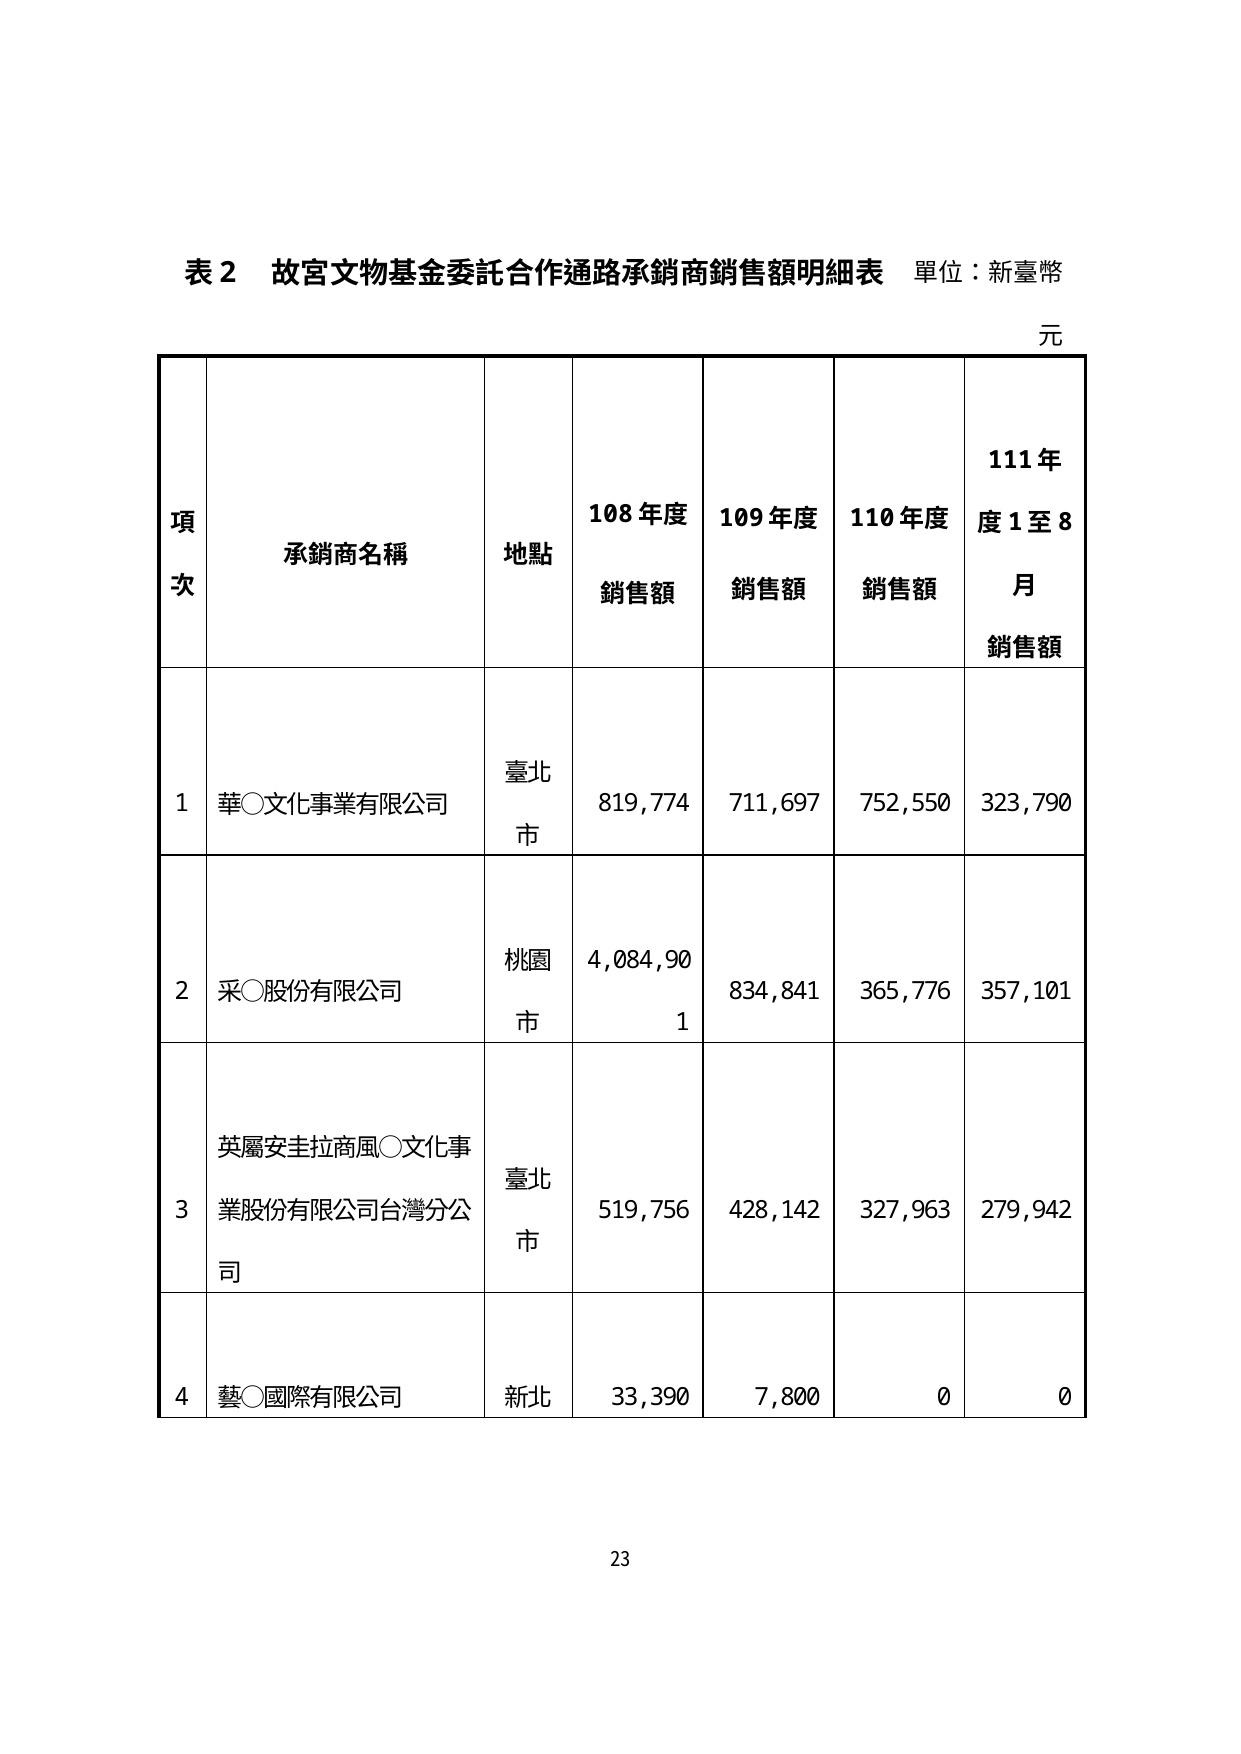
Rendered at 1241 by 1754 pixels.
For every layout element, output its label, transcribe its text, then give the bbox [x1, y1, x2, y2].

table_cell 365,776 [835, 856, 964, 1042]
table_cell 藝○國際有限公司 [207, 1293, 484, 1417]
table_cell 3 [161, 1043, 206, 1292]
table_cell 323,790 [965, 668, 1084, 854]
table_cell 279,942 [965, 1043, 1084, 1292]
table_cell 33,390 [573, 1293, 702, 1417]
table_header 110年度 銷售額 [835, 358, 964, 667]
table_cell 臺北市 [485, 668, 572, 854]
table_header 111年度1至8月 銷售額 [965, 358, 1084, 667]
table_cell 327,963 [835, 1043, 964, 1292]
table_cell 428,142 [704, 1043, 833, 1292]
table_cell 711,697 [704, 668, 833, 854]
table_cell 采○股份有限公司 [207, 856, 484, 1042]
table_cell 357,101 [965, 856, 1084, 1042]
table_cell 0 [965, 1293, 1084, 1417]
table_cell 834,841 [704, 856, 833, 1042]
table_header 項次 [161, 358, 206, 667]
table_cell 752,550 [835, 668, 964, 854]
table_header 地點 [485, 358, 572, 667]
table_header 108年度 銷售額 [573, 358, 702, 667]
table_cell 桃園市 [485, 856, 572, 1042]
table_cell 英屬安圭拉商風○文化事業股份有限公司台灣分公司 [207, 1043, 484, 1292]
table_cell 華○文化事業有限公司 [207, 668, 484, 854]
table_cell 4,084,901 [573, 856, 702, 1042]
text 表2 故宮文物基金委託合作通路承銷商銷售額明細表 單位：新臺幣元 [177, 229, 1063, 354]
table_cell 7,800 [704, 1293, 833, 1417]
table_cell 0 [835, 1293, 964, 1417]
table_cell 1 [161, 668, 206, 854]
table_cell 臺北市 [485, 1043, 572, 1292]
table_header 109年度 銷售額 [704, 358, 833, 667]
table_header 承銷商名稱 [207, 358, 484, 667]
table_cell 2 [161, 856, 206, 1042]
table_cell 519,756 [573, 1043, 702, 1292]
table_cell 4 [161, 1293, 206, 1417]
table_cell 819,774 [573, 668, 702, 854]
table_cell 新北 [485, 1293, 572, 1417]
